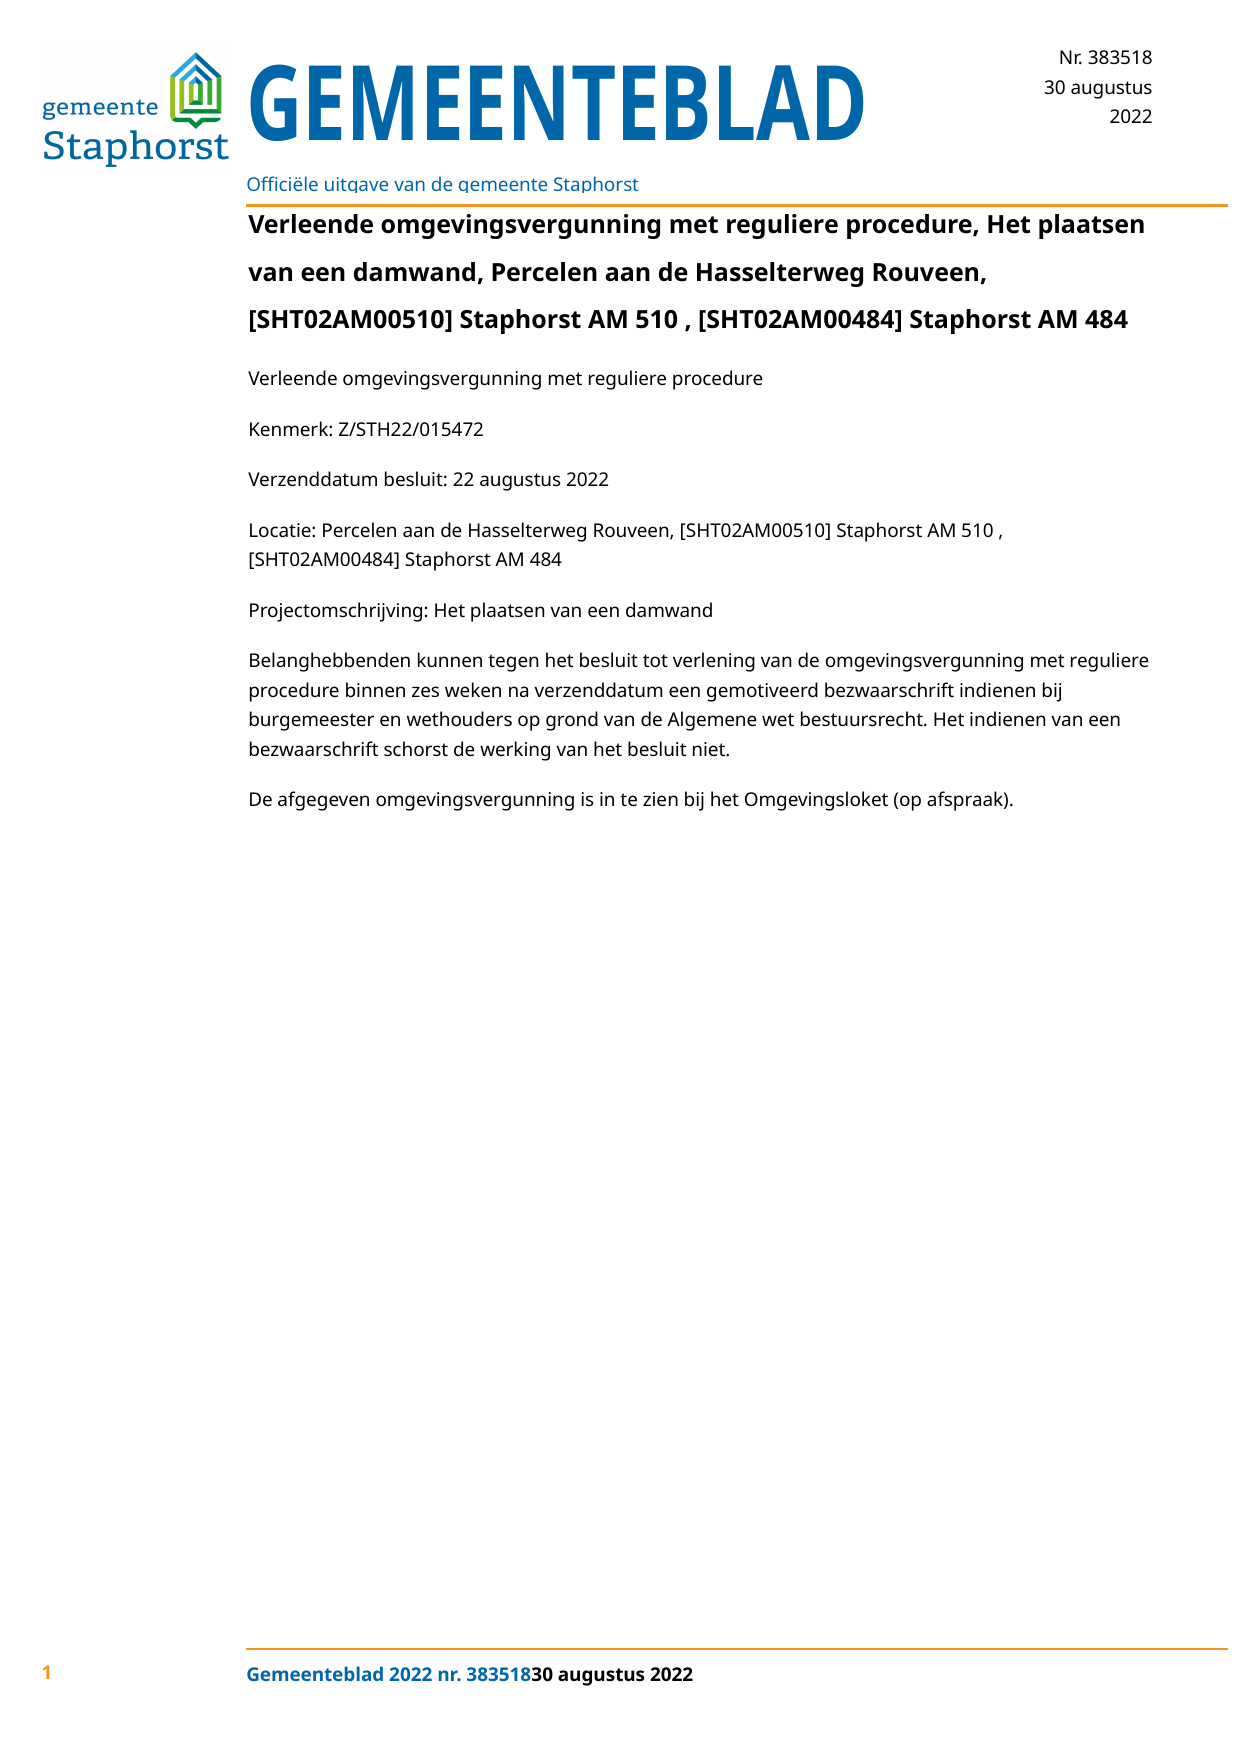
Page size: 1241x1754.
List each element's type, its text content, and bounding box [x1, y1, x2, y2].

text Belanghebbenden kunnen tegen het besluit tot verlening van de omgevingsvergunning met reguliere procedure binnen zes weken na verzenddatum een gemotiveerd bezwaarschrift indienen bij burgemeester en wethouders op grond van de Algemene wet bestuursrecht. Het indienen van een bezwaarschrift schorst de werking van het besluit niet. [248, 647, 1152, 762]
text Verleende omgevingsvergunning met reguliere procedure, Het plaatsen van een damwand, Percelen aan de Hasselterweg Rouveen, [SHT02AM00510] Staphorst AM 510 , [SHT02AM00484] Staphorst AM 484 [248, 207, 1152, 336]
text Kenmerk: Z/STH22/015472 [248, 416, 1152, 442]
picture [41, 47, 231, 172]
text Verzenddatum besluit: 22 augustus 2022 [248, 466, 1152, 492]
text De afgegeven omgevingsvergunning is in te zien bij het Omgevingsloket (op afspraak). [248, 786, 1152, 812]
text Verleende omgevingsvergunning met reguliere procedure [248, 366, 1152, 391]
text Locatie: Percelen aan de Hasselterweg Rouveen, [SHT02AM00510] Staphorst AM 510 , [SHT02AM00484] Staphorst AM 484 [248, 517, 1152, 572]
text Projectomschrijving: Het plaatsen van een damwand [248, 597, 1152, 622]
